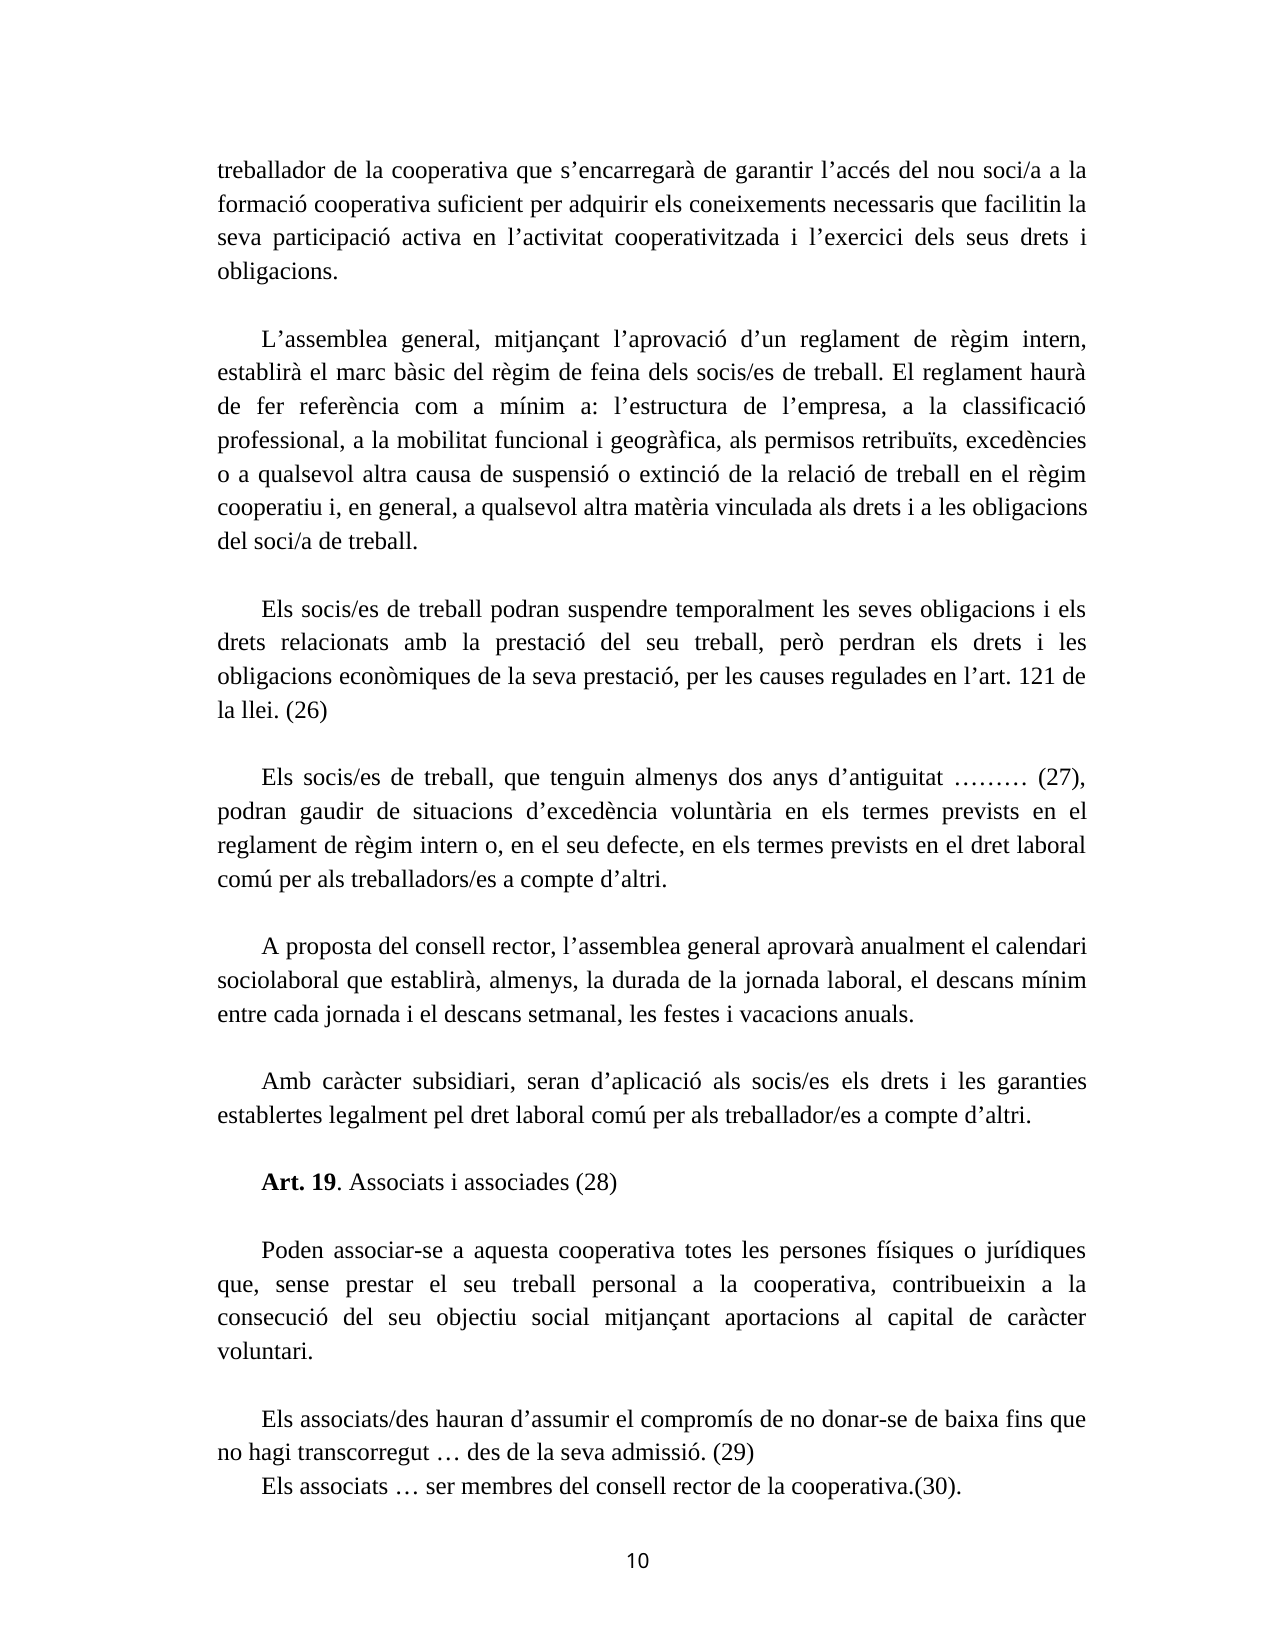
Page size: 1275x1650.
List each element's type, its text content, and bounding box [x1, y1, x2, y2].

text Els socis/es de treball podran suspendre temporalment les seves obligacions i els drets relacionats amb la prestació del seu treball, però perdran els drets i les obligacions econòmiques de la seva prestació, per les causes regulades en l’art. 121 de la llei. (26) [217, 589, 1087, 724]
text Art. 19. Associats i associades (28) [217, 1162, 1087, 1196]
text Poden associar-se a aquesta cooperativa totes les persones físiques o jurídiques que, sense prestar el seu treball personal a la cooperativa, contribueixin a la consecució del seu objectiu social mitjançant aportacions al capital de caràcter voluntari. [217, 1230, 1087, 1365]
text treballador de la cooperativa que s’encarregarà de garantir l’accés del nou soci/a a la formació cooperativa suficient per adquirir els coneixements necessaris que facilitin la seva participació activa en l’activitat cooperativitzada i l’exercici dels seus drets i obligacions. [217, 150, 1087, 285]
text A proposta del consell rector, l’assemblea general aprovarà anualment el calendari sociolaboral que establirà, almenys, la durada de la jornada laboral, el descans mínim entre cada jornada i el descans setmanal, les festes i vacacions anuals. [217, 926, 1087, 1027]
text Amb caràcter subsidiari, seran d’aplicació als socis/es els drets i les garanties establertes legalment pel dret laboral comú per als treballador/es a compte d’altri. [217, 1061, 1087, 1129]
text L’assemblea general, mitjançant l’aprovació d’un reglament de règim intern, establirà el marc bàsic del règim de feina dels socis/es de treball. El reglament haurà de fer referència com a mínim a: l’estructura de l’empresa, a la classificació professional, a la mobilitat funcional i geogràfica, als permisos retribuïts, excedències o a qualsevol altra causa de suspensió o extinció de la relació de treball en el règim cooperatiu i, en general, a qualsevol altra matèria vinculada als drets i a les obligacions del soci/a de treball. [217, 319, 1087, 555]
text Els associats/des hauran d’assumir el compromís de no donar-se de baixa fins que no hagi transcorregut … des de la seva admissió. (29) [217, 1399, 1087, 1466]
text Els socis/es de treball, que tenguin almenys dos anys d’antiguitat ……… (27), podran gaudir de situacions d’excedència voluntària en els termes prevists en el reglament de règim intern o, en el seu defecte, en els termes prevists en el dret laboral comú per als treballadors/es a compte d’altri. [217, 757, 1087, 892]
text Els associats … ser membres del consell rector de la cooperativa.(30). [217, 1466, 1087, 1500]
